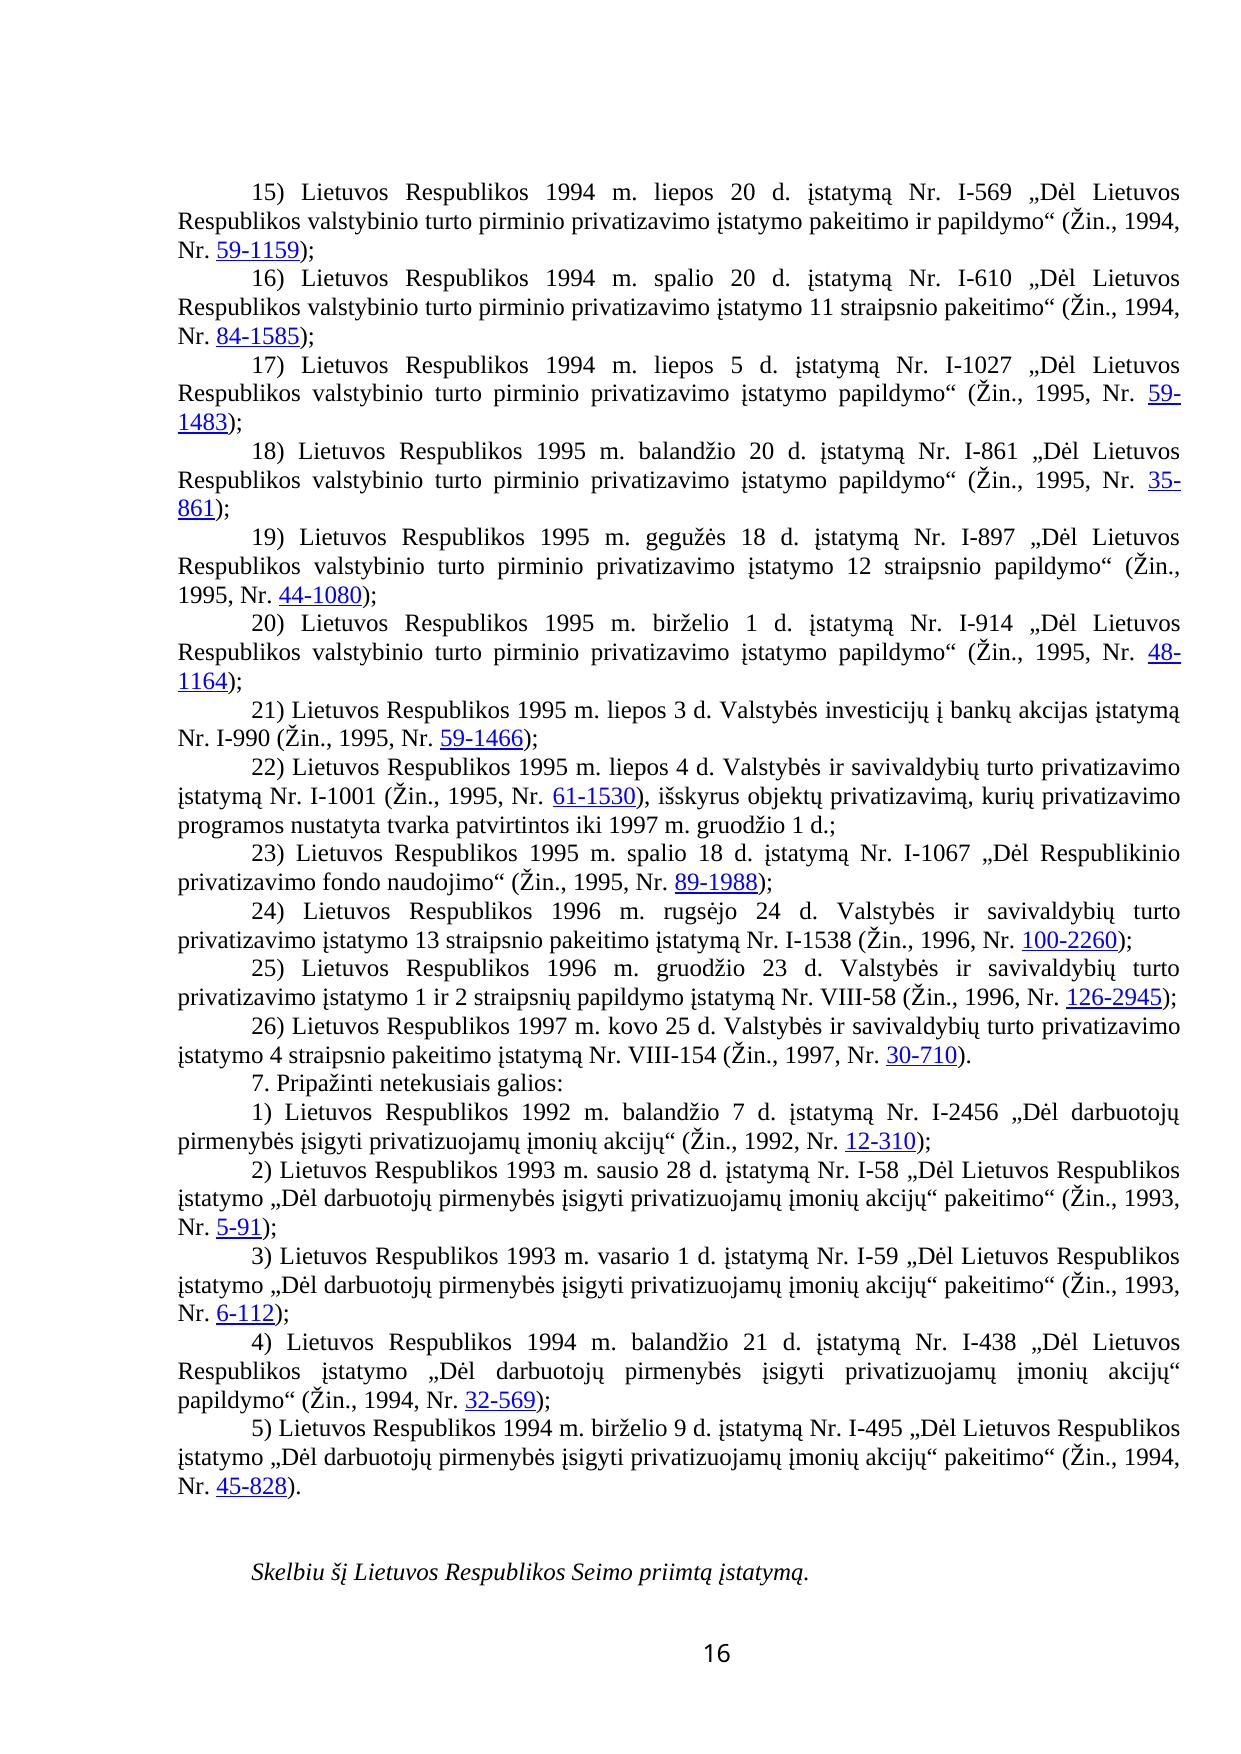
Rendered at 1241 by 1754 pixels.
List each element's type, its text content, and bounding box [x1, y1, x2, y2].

text 2) Lietuvos Respublikos 1993 m. sausio 28 d. įstatymą Nr. I-58 „Dėl Lietuvos Respublikos įstatymo „Dėl darbuotojų pirmenybės įsigyti privatizuojamų įmonių akcijų“ pakeitimo“ (Žin., 1993, Nr. 5-91); [177, 1155, 1181, 1241]
text 4) Lietuvos Respublikos 1994 m. balandžio 21 d. įstatymą Nr. I-438 „Dėl Lietuvos Respublikos įstatymo „Dėl darbuotojų pirmenybės įsigyti privatizuojamų įmonių akcijų“ papildymo“ (Žin., 1994, Nr. 32-569); [177, 1327, 1181, 1413]
text 26) Lietuvos Respublikos 1997 m. kovo 25 d. Valstybės ir savivaldybių turto privatizavimo įstatymo 4 straipsnio pakeitimo įstatymą Nr. VIII-154 (Žin., 1997, Nr. 30-710). [177, 1011, 1181, 1068]
text 18) Lietuvos Respublikos 1995 m. balandžio 20 d. įstatymą Nr. I-861 „Dėl Lietuvos Respublikos valstybinio turto pirminio privatizavimo įstatymo papildymo“ (Žin., 1995, Nr. 35-861); [177, 436, 1181, 522]
text 5) Lietuvos Respublikos 1994 m. birželio 9 d. įstatymą Nr. I-495 „Dėl Lietuvos Respublikos įstatymo „Dėl darbuotojų pirmenybės įsigyti privatizuojamų įmonių akcijų“ pakeitimo“ (Žin., 1994, Nr. 45-828). [177, 1413, 1181, 1500]
text 15) Lietuvos Respublikos 1994 m. liepos 20 d. įstatymą Nr. I-569 „Dėl Lietuvos Respublikos valstybinio turto pirminio privatizavimo įstatymo pakeitimo ir papildymo“ (Žin., 1994, Nr. 59-1159); [177, 177, 1181, 263]
text 21) Lietuvos Respublikos 1995 m. liepos 3 d. Valstybės investicijų į bankų akcijas įstatymą Nr. I-990 (Žin., 1995, Nr. 59-1466); [177, 695, 1181, 752]
text Skelbiu šį Lietuvos Respublikos Seimo priimtą įstatymą. [177, 1557, 1181, 1586]
text 16) Lietuvos Respublikos 1994 m. spalio 20 d. įstatymą Nr. I-610 „Dėl Lietuvos Respublikos valstybinio turto pirminio privatizavimo įstatymo 11 straipsnio pakeitimo“ (Žin., 1994, Nr. 84-1585); [177, 263, 1181, 350]
text 7. Pripažinti netekusiais galios: [177, 1068, 1181, 1097]
text 19) Lietuvos Respublikos 1995 m. gegužės 18 d. įstatymą Nr. I-897 „Dėl Lietuvos Respublikos valstybinio turto pirminio privatizavimo įstatymo 12 straipsnio papildymo“ (Žin., 1995, Nr. 44-1080); [177, 522, 1181, 608]
text 1) Lietuvos Respublikos 1992 m. balandžio 7 d. įstatymą Nr. I-2456 „Dėl darbuotojų pirmenybės įsigyti privatizuojamų įmonių akcijų“ (Žin., 1992, Nr. 12-310); [177, 1097, 1181, 1155]
text 3) Lietuvos Respublikos 1993 m. vasario 1 d. įstatymą Nr. I-59 „Dėl Lietuvos Respublikos įstatymo „Dėl darbuotojų pirmenybės įsigyti privatizuojamų įmonių akcijų“ pakeitimo“ (Žin., 1993, Nr. 6-112); [177, 1241, 1181, 1327]
text 24) Lietuvos Respublikos 1996 m. rugsėjo 24 d. Valstybės ir savivaldybių turto privatizavimo įstatymo 13 straipsnio pakeitimo įstatymą Nr. I-1538 (Žin., 1996, Nr. 100-2260); [177, 896, 1181, 953]
text 23) Lietuvos Respublikos 1995 m. spalio 18 d. įstatymą Nr. I-1067 „Dėl Respublikinio privatizavimo fondo naudojimo“ (Žin., 1995, Nr. 89-1988); [177, 838, 1181, 896]
text 25) Lietuvos Respublikos 1996 m. gruodžio 23 d. Valstybės ir savivaldybių turto privatizavimo įstatymo 1 ir 2 straipsnių papildymo įstatymą Nr. VIII-58 (Žin., 1996, Nr. 126-2945); [177, 953, 1181, 1011]
text 22) Lietuvos Respublikos 1995 m. liepos 4 d. Valstybės ir savivaldybių turto privatizavimo įstatymą Nr. I-1001 (Žin., 1995, Nr. 61-1530), išskyrus objektų privatizavimą, kurių privatizavimo programos nustatyta tvarka patvirtintos iki 1997 m. gruodžio 1 d.; [177, 752, 1181, 838]
text 17) Lietuvos Respublikos 1994 m. liepos 5 d. įstatymą Nr. I-1027 „Dėl Lietuvos Respublikos valstybinio turto pirminio privatizavimo įstatymo papildymo“ (Žin., 1995, Nr. 59-1483); [177, 350, 1181, 436]
text 20) Lietuvos Respublikos 1995 m. birželio 1 d. įstatymą Nr. I-914 „Dėl Lietuvos Respublikos valstybinio turto pirminio privatizavimo įstatymo papildymo“ (Žin., 1995, Nr. 48-1164); [177, 608, 1181, 695]
